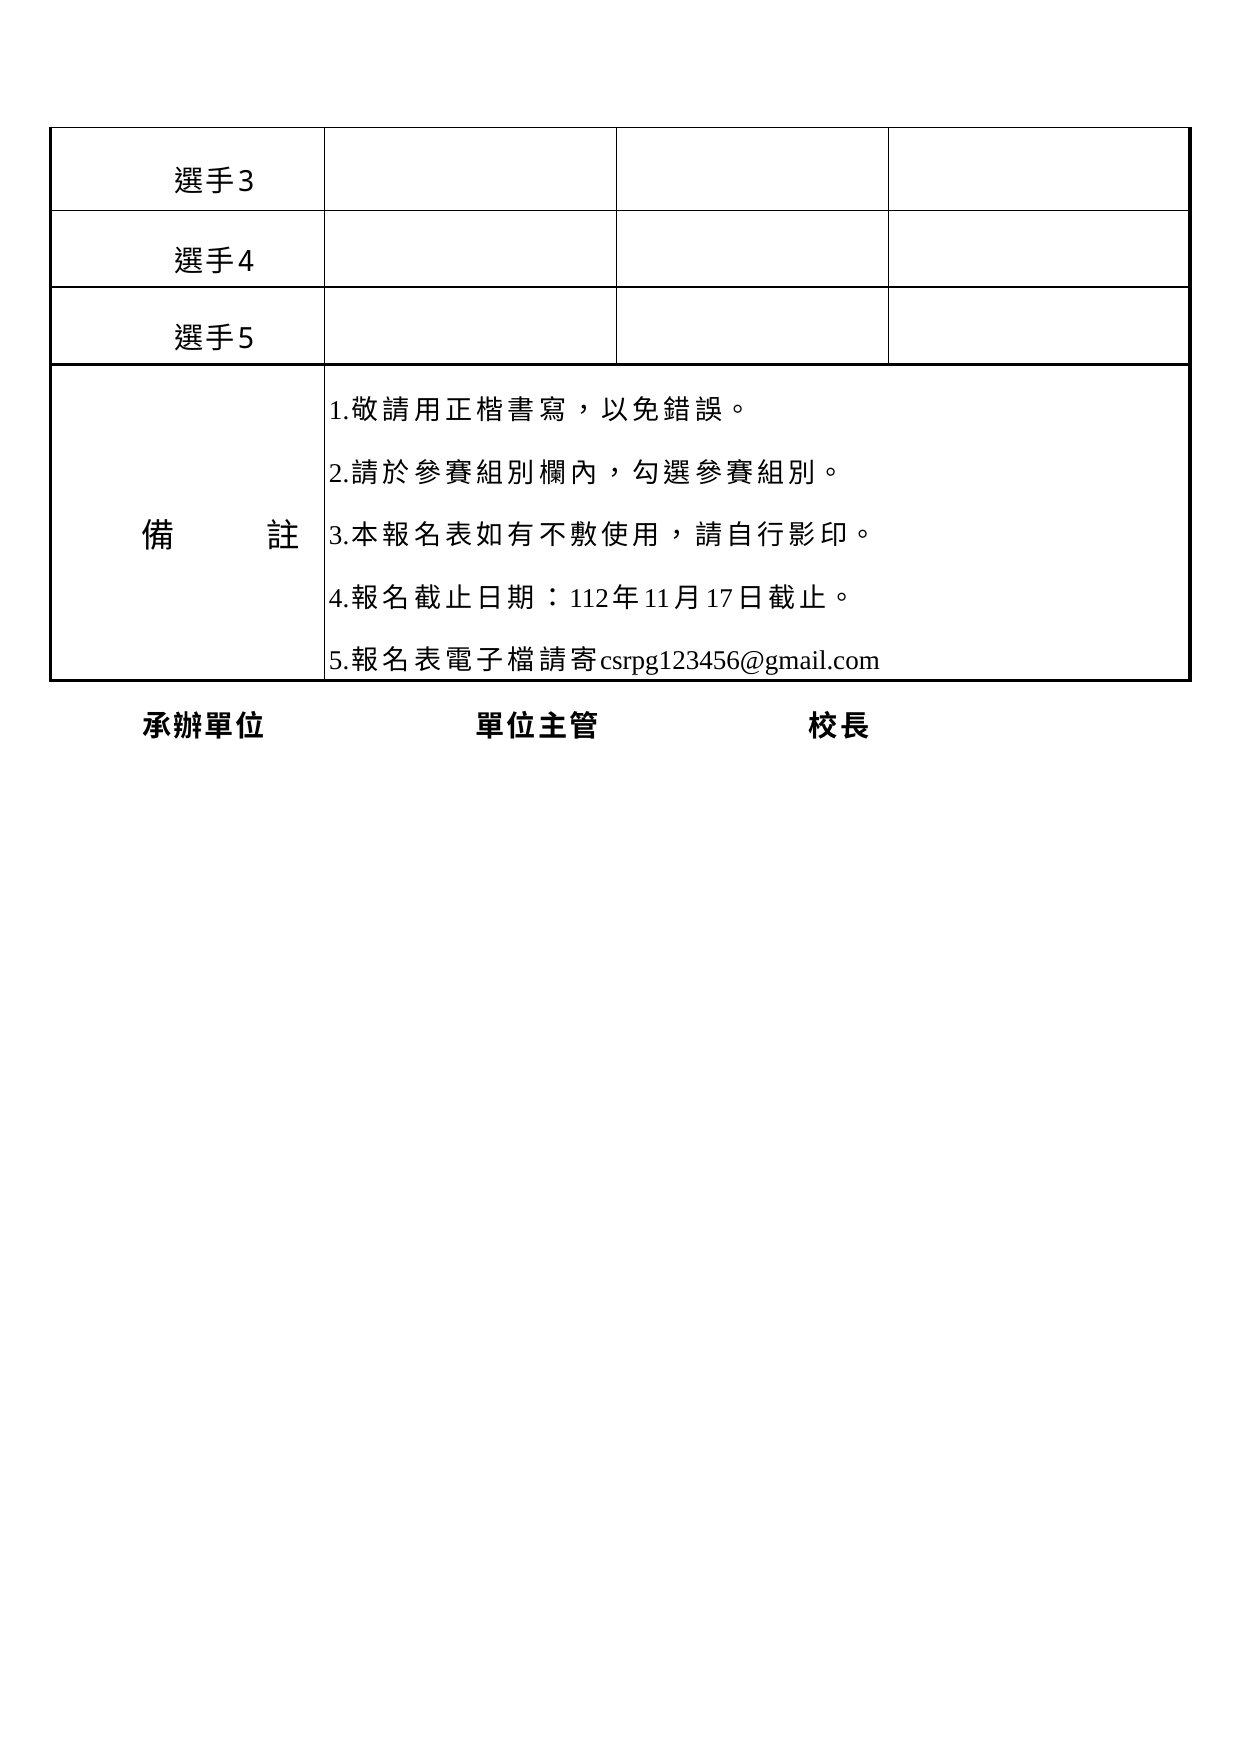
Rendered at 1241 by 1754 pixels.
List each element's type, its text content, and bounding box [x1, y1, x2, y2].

table_cell [325, 211, 616, 286]
table_cell 備 註 [52, 366, 324, 679]
table_cell [889, 128, 1188, 210]
table_cell 選手4 [52, 211, 324, 286]
table_cell [889, 211, 1188, 286]
table_cell 1.敬請用正楷書寫，以免錯誤。 2.請於參賽組別欄內，勾選參賽組別。 3.本報名表如有不敷使用，請自行影印。 4.報名截止日期：112年11月17日截止。 5.報名表電子檔請寄csrpg123456@gmail.com [325, 366, 1188, 679]
table_cell 選手5 [52, 288, 324, 363]
table_cell [325, 288, 616, 363]
table_cell [325, 128, 616, 210]
table_cell [617, 211, 888, 286]
table_header 單位主管 [455, 682, 789, 744]
table_cell [617, 288, 888, 363]
table_cell [889, 288, 1188, 363]
table_header 承辦單位 [120, 682, 455, 744]
table_header 校長 [789, 682, 1124, 744]
table_cell [617, 128, 888, 210]
table_cell 選手3 [52, 128, 324, 210]
